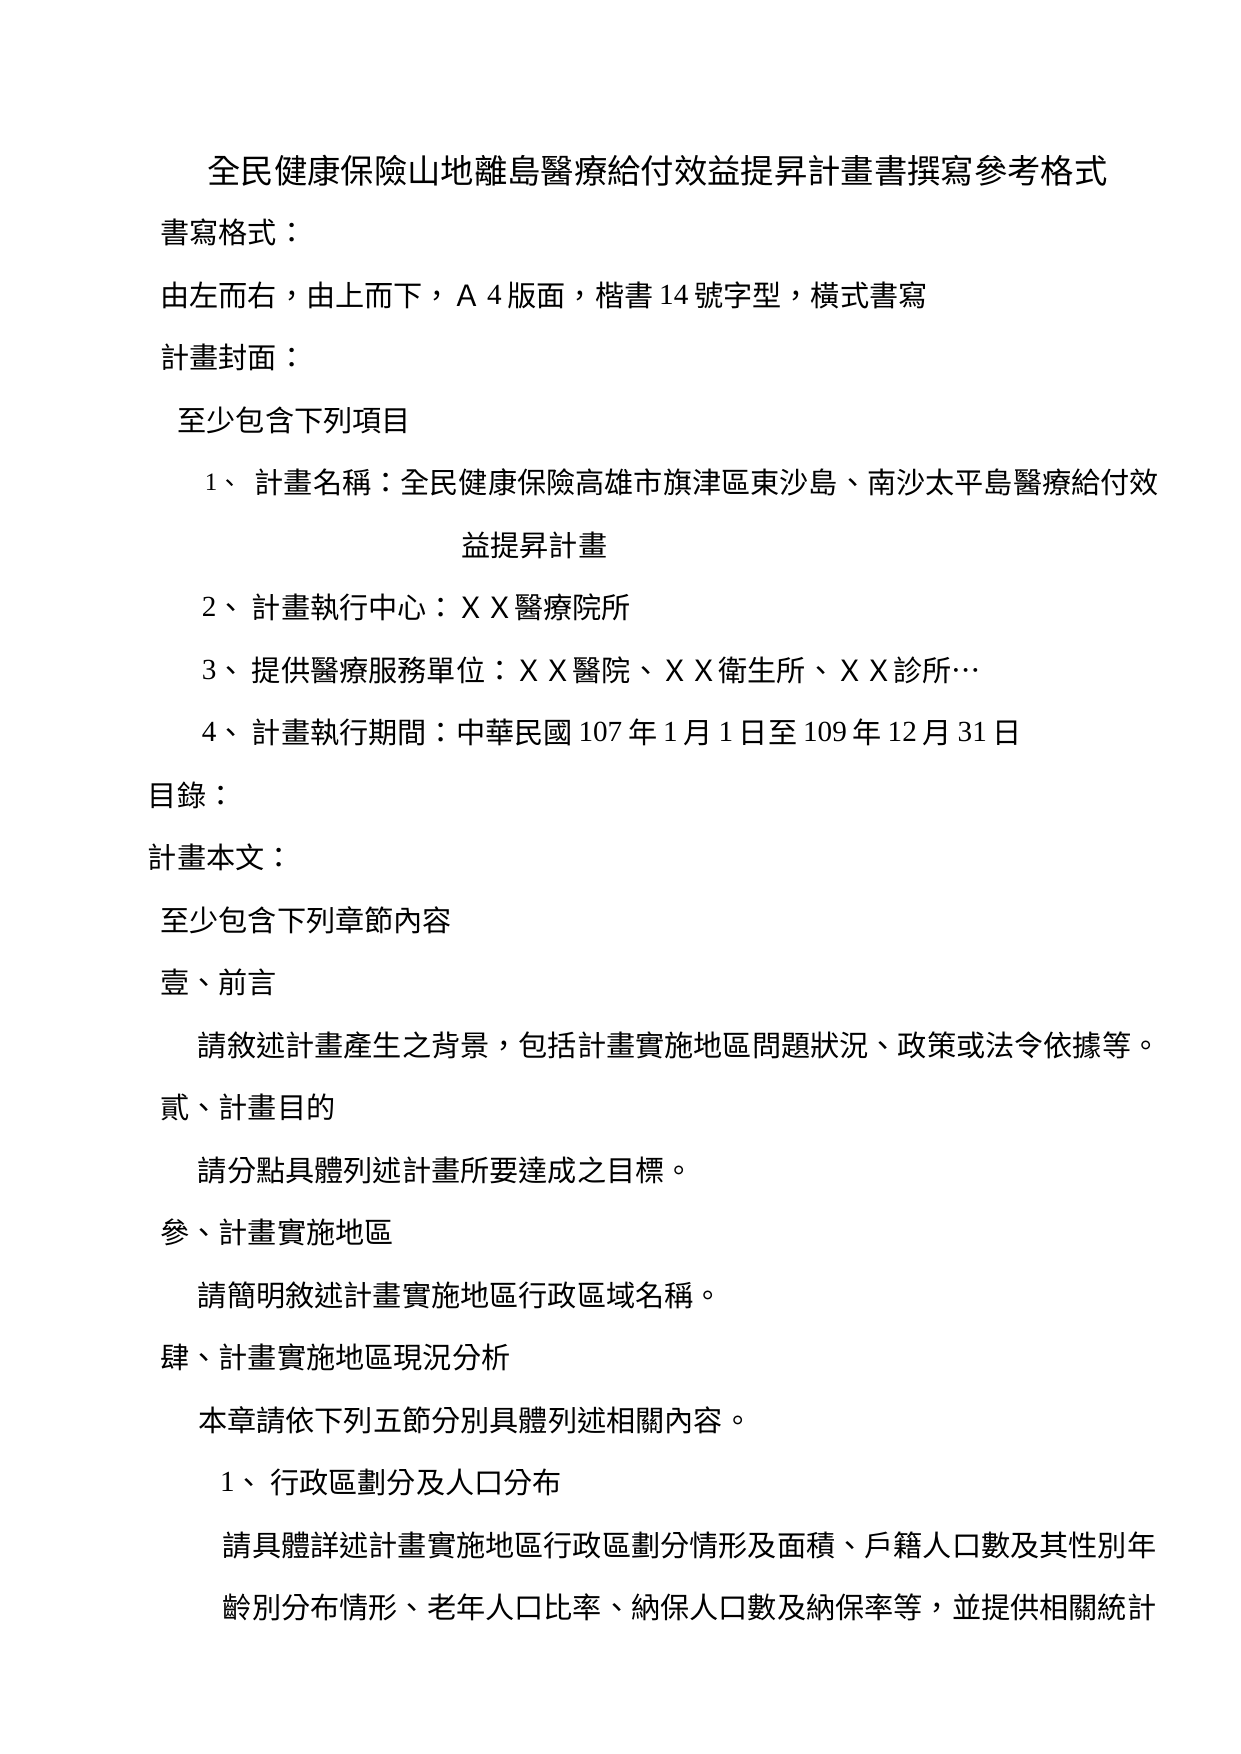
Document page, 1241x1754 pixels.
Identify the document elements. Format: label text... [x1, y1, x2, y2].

text 由左而右，由上而下，Ａ4版面，楷書14號字型，橫式書寫 [160, 252, 1167, 314]
text 請分點具體列述計畫所要達成之目標。 [198, 1127, 1167, 1189]
list 前言 [160, 939, 1167, 1002]
list 計畫名稱：全民健康保險高雄市旗津區東沙島、南沙太平島醫療給付效益提昇計畫 [204, 439, 1167, 564]
text 計畫封面： [160, 314, 1167, 377]
text 至少包含下列項目 [177, 377, 1167, 439]
text 書寫格式： [160, 189, 1167, 252]
text 請敘述計畫產生之背景，包括計畫實施地區問題狀況、政策或法令依據等。 [198, 1002, 1167, 1064]
text 全民健康保險山地離島醫療給付效益提昇計畫書撰寫參考格式 [148, 127, 1167, 189]
text 計畫本文： [148, 814, 1167, 877]
list 計畫實施地區 [160, 1189, 1167, 1252]
list 行政區劃分及人口分布 [220, 1439, 1167, 1502]
text 目錄： [148, 752, 1167, 814]
text 請簡明敘述計畫實施地區行政區域名稱。 [198, 1252, 1167, 1314]
text 至少包含下列章節內容 [160, 877, 1167, 939]
text 本章請依下列五節分別具體列述相關內容。 [198, 1377, 1167, 1439]
list 計畫執行期間：中華民國107年1月1日至109年12月31日 [202, 689, 1167, 752]
list 計畫執行中心：ＸＸ醫療院所 [202, 564, 1167, 627]
list 提供醫療服務單位：ＸＸ醫院、ＸＸ衛生所、ＸＸ診所… [202, 627, 1167, 689]
text 請具體詳述計畫實施地區行政區劃分情形及面積、戶籍人口數及其性別年齡別分布情形、老年人口比率、納保人口數及納保率等，並提供相關統計 [223, 1502, 1167, 1627]
list 計畫實施地區現況分析 [160, 1314, 1167, 1377]
list 計畫目的 [160, 1064, 1167, 1127]
